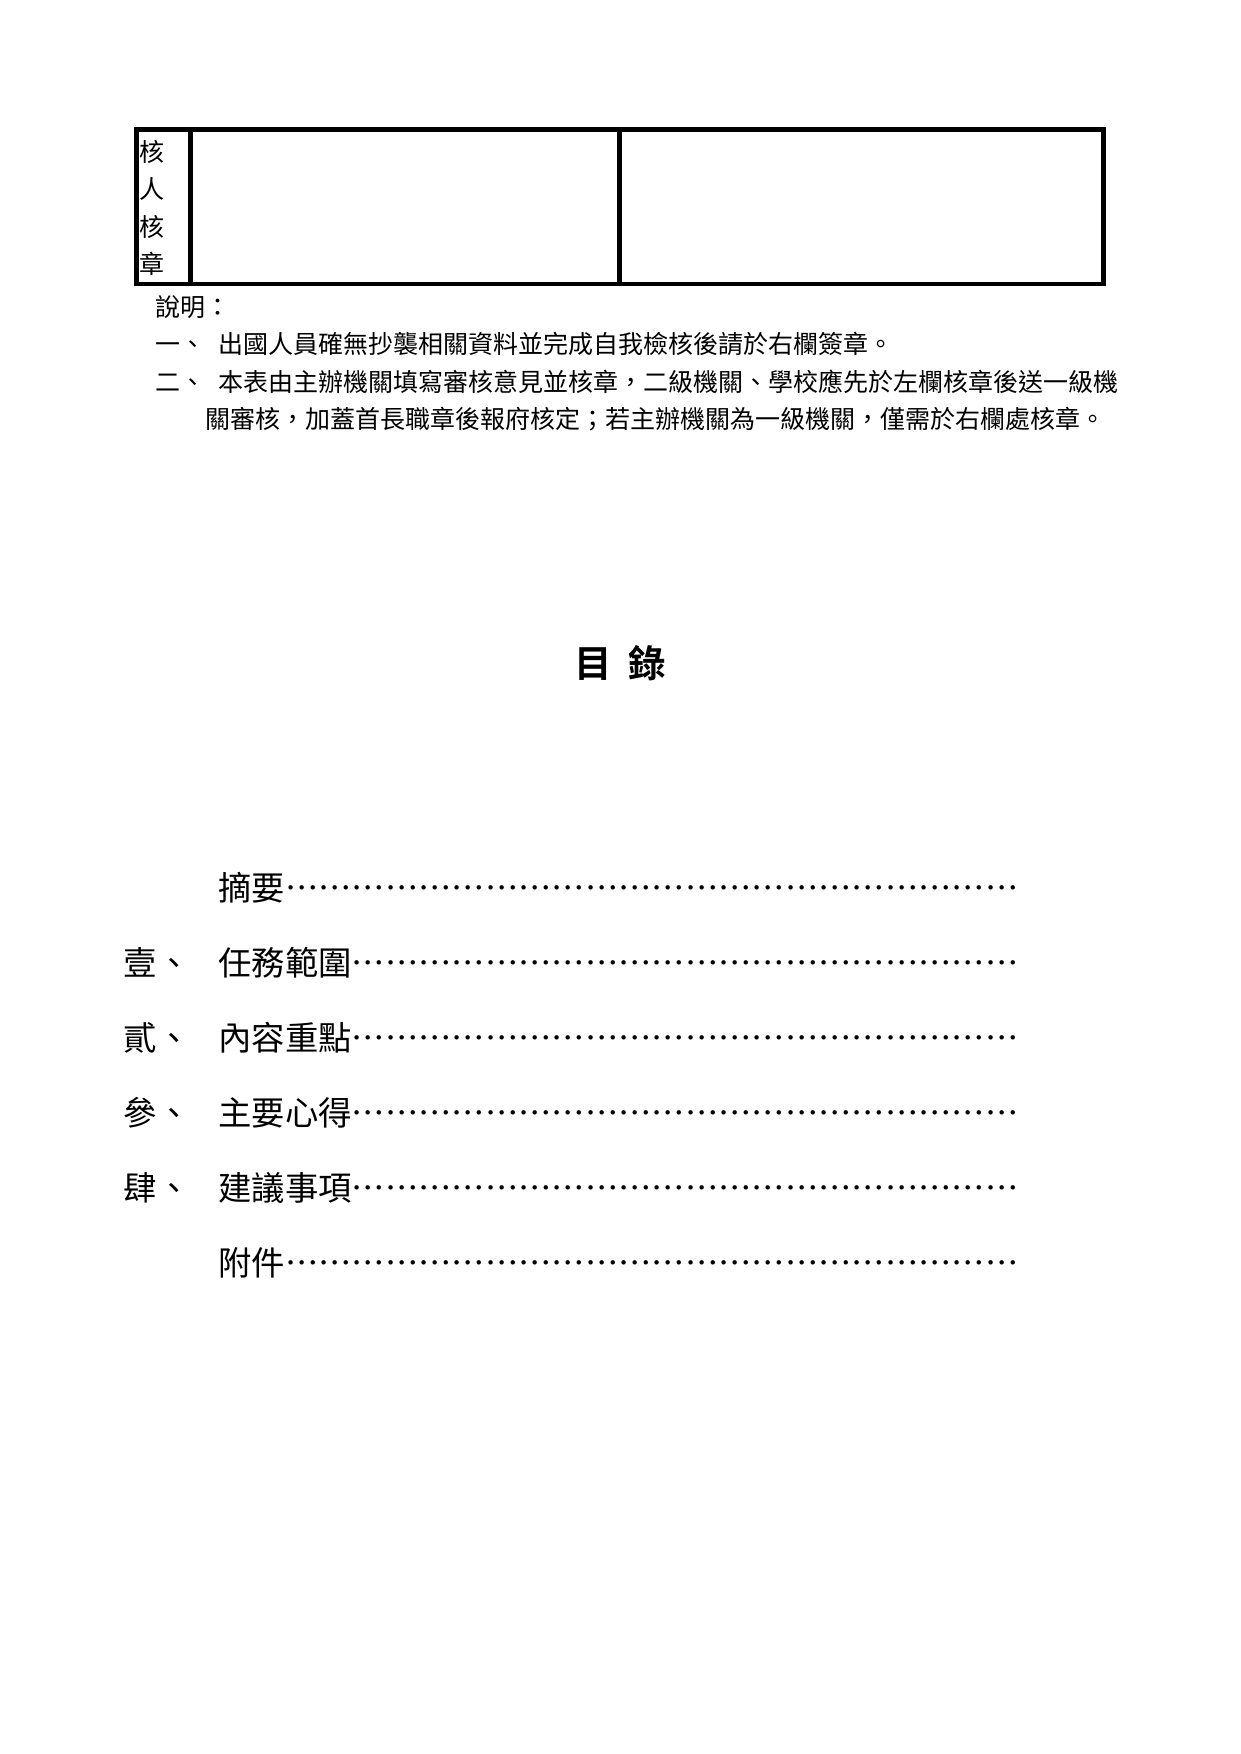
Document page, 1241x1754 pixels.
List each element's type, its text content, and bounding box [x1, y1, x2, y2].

table_cell 貳、 [107, 999, 207, 1074]
table_cell 肆、 [107, 1149, 207, 1224]
table_header [1034, 849, 1122, 924]
table_cell [1034, 924, 1122, 999]
table_cell 核人核章 [139, 132, 188, 282]
table_cell 任務範圍…………………………………………………… [207, 924, 1034, 999]
table_cell 壹、 [107, 924, 207, 999]
table_cell [1034, 999, 1122, 1074]
text 目 錄 [118, 624, 1122, 699]
list 本表由主辦機關填寫審核意見並核章，二級機關、學校應先於左欄核章後送一級機關審核，加蓋首長職章後報府核定；若主辦機關為一級機關，僅需於右欄處核章。 [156, 361, 1122, 436]
table_header [107, 849, 207, 924]
table_cell [622, 132, 1101, 282]
table_cell 內容重點…………………………………………………… [207, 999, 1034, 1074]
table_cell 參、 [107, 1074, 207, 1149]
table_cell [193, 132, 617, 282]
table_cell 附件………………………………………………………… [207, 1224, 1034, 1299]
table_header 摘要………………………………………………………… [207, 849, 1034, 924]
table_cell [1034, 1149, 1122, 1224]
text 說明： [118, 286, 1122, 324]
table_cell 建議事項…………………………………………………… [207, 1149, 1034, 1224]
table_cell [107, 1224, 207, 1299]
table_cell [1034, 1074, 1122, 1149]
table_cell [1034, 1224, 1122, 1299]
list 出國人員確無抄襲相關資料並完成自我檢核後請於右欄簽章。 [156, 324, 1122, 361]
table_cell 主要心得…………………………………………………… [207, 1074, 1034, 1149]
